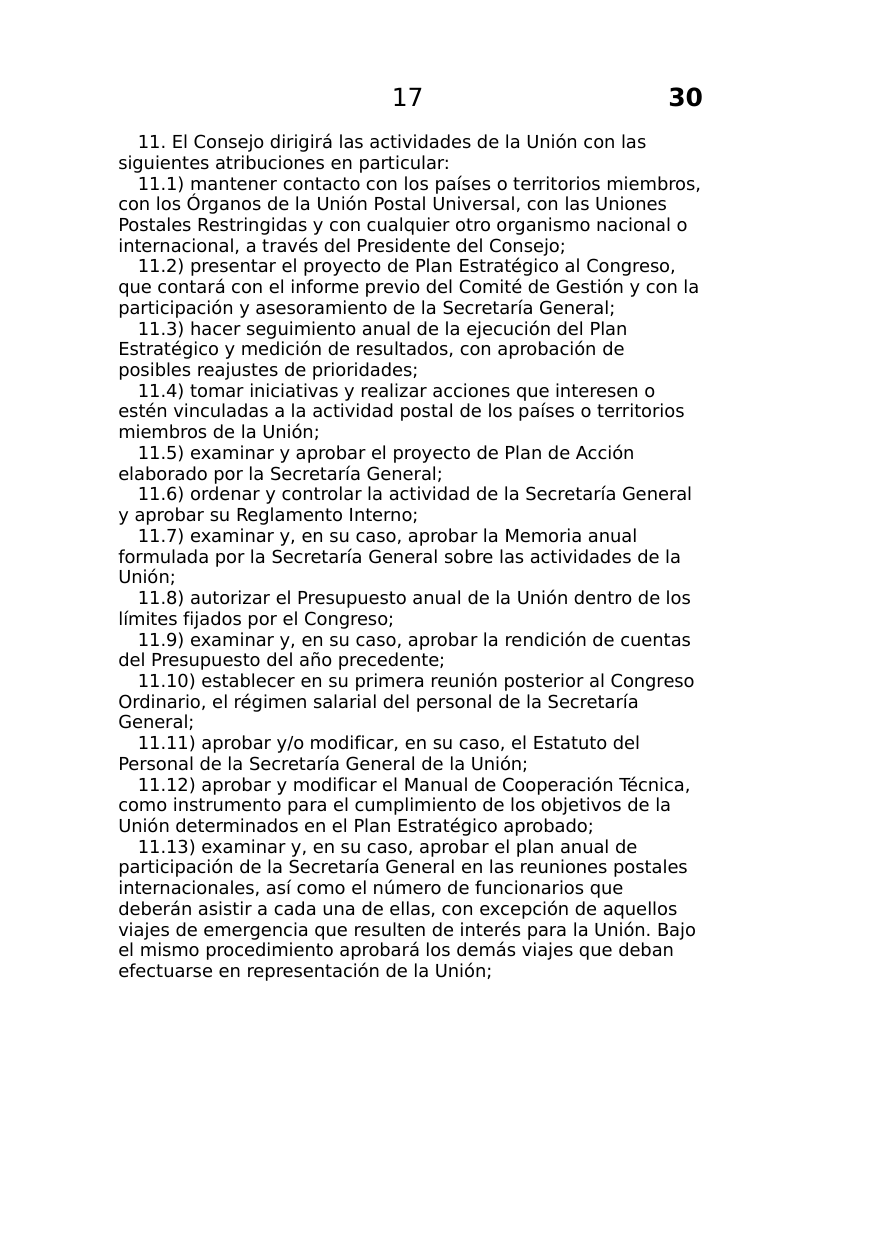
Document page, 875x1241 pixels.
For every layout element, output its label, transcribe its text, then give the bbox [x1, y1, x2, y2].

text 11.6) ordenar y controlar la actividad de la Secretaría General y aprobar su Reglamento Interno; [118, 484, 703, 526]
text 11.5) examinar y aprobar el proyecto de Plan de Acción elaborado por la Secretaría General; [118, 443, 703, 484]
text 11.1) mantener contacto con los países o territorios miembros, con los Órganos de la Unión Postal Universal, con las Uniones Postales Restringidas y con cualquier otro organismo nacional o internacional, a través del Presidente del Consejo; [118, 173, 703, 256]
text 11.4) tomar iniciativas y realizar acciones que interesen o estén vinculadas a la actividad postal de los países o territorios miembros de la Unión; [118, 381, 703, 443]
text 11.13) examinar y, en su caso, aprobar el plan anual de participación de la Secretaría General en las reuniones postales internacionales, así como el número de funcionarios que deberán asistir a cada una de ellas, con excepción de aquellos viajes de emergencia que resulten de interés para la Unión. Bajo el mismo procedimiento aprobará los demás viajes que deban efectuarse en representación de la Unión; [118, 837, 703, 982]
text 11.9) examinar y, en su caso, aprobar la rendición de cuentas del Presupuesto del año precedente; [118, 629, 703, 671]
text 11.2) presentar el proyecto de Plan Estratégico al Congreso, que contará con el informe previo del Comité de Gestión y con la participación y asesoramiento de la Secretaría General; [118, 256, 703, 318]
text 11.11) aprobar y/o modificar, en su caso, el Estatuto del Personal de la Secretaría General de la Unión; [118, 733, 703, 774]
text 11.8) autorizar el Presupuesto anual de la Unión dentro de los límites fijados por el Congreso; [118, 588, 703, 629]
text 11.10) establecer en su primera reunión posterior al Congreso Ordinario, el régimen salarial del personal de la Secretaría General; [118, 671, 703, 733]
text 11.7) examinar y, en su caso, aprobar la Memoria anual formulada por la Secretaría General sobre las actividades de la Unión; [118, 526, 703, 588]
text 11.3) hacer seguimiento anual de la ejecución del Plan Estratégico y medición de resultados, con aprobación de posibles reajustes de prioridades; [118, 318, 703, 381]
text 11. El Consejo dirigirá las actividades de la Unión con las siguientes atribuciones en particular: [118, 132, 703, 173]
text 11.12) aprobar y modificar el Manual de Cooperación Técnica, como instrumento para el cumplimiento de los objetivos de la Unión determinados en el Plan Estratégico aprobado; [118, 774, 703, 837]
